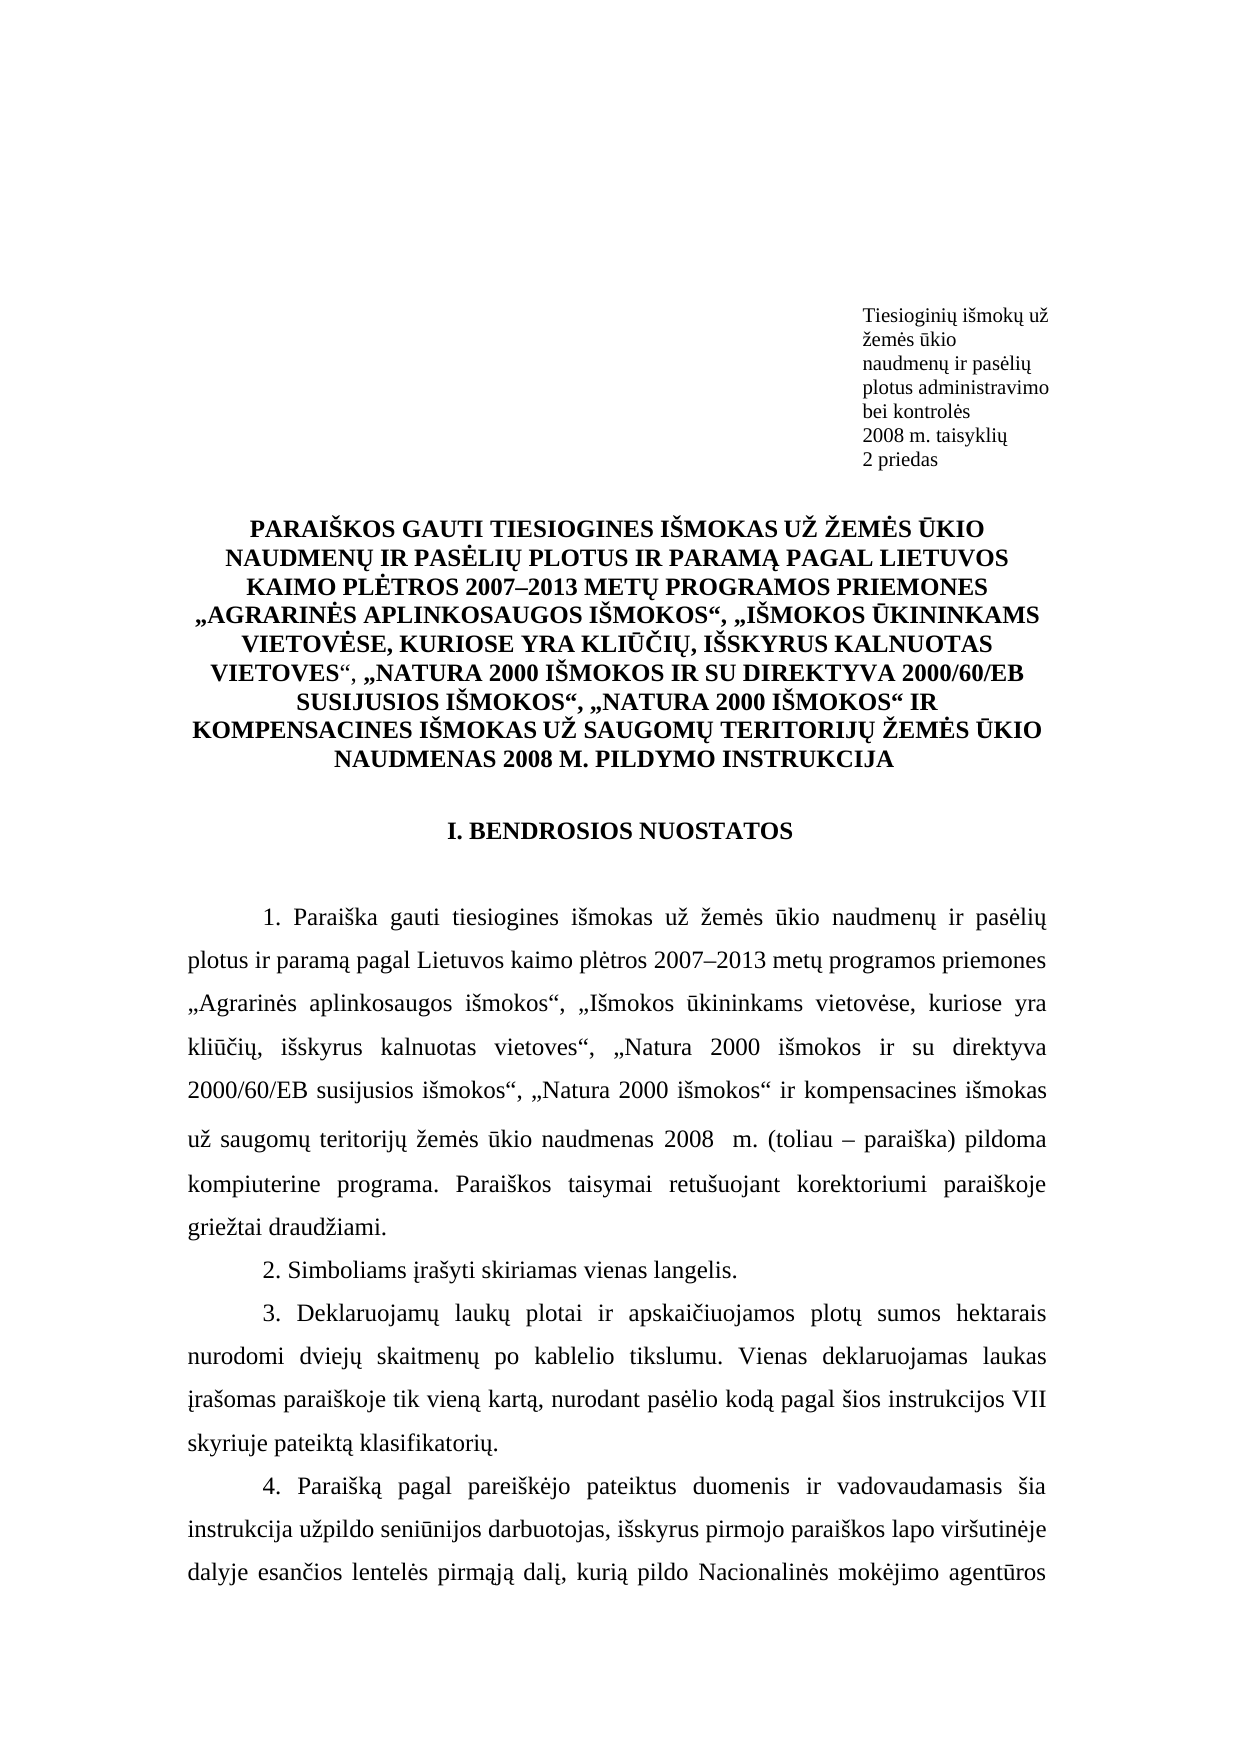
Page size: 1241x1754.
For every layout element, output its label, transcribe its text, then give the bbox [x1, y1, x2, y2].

subtitle I. BENDROSIOS NUOSTATOS [187, 816, 1053, 845]
text PARAIŠKOS GAUTI TIESIOGINES IŠMOKAS UŽ ŽEMĖS ŪKIO NAUDMENŲ IR PASĖLIŲ PLOTUS IR PARAMĄ PAGAL LIETUVOS KAIMO PLĖTROS 2007–2013 METŲ PROGRAMOS PRIEMONES „AGRARINĖS APLINKOSAUGOS IŠMOKOS“, „IŠMOKOS ŪKININKAMS VIETOVĖSE, KURIOSE YRA KLIŪČIŲ, IŠSKYRUS KALNUOTAS VIETOVES“, „NATURA 2000 IŠMOKOS IR SU DIREKTYVA 2000/60/EB SUSIJUSIOS IŠMOKOS“, „NATURA 2000 IŠMOKOS“ IR KOMPENSACINES IŠMOKAS UŽ SAUGOMŲ TERITORIJŲ ŽEMĖS ŪKIO NAUDMENAS 2008 M. PILDYMO INSTRUKCIJA [187, 514, 1047, 773]
text 4. Paraišką pagal pareiškėjo pateiktus duomenis ir vadovaudamasis šia instrukcija užpildo seniūnijos darbuotojas, išskyrus pirmojo paraiškos lapo viršutinėje dalyje esančios lentelės pirmąją dalį, kurią pildo Nacionalinės mokėjimo agentūros [187, 1471, 1047, 1586]
text 1. Paraiška gauti tiesiogines išmokas už žemės ūkio naudmenų ir pasėlių plotus ir paramą pagal Lietuvos kaimo plėtros 2007–2013 metų programos priemones „Agrarinės aplinkosaugos išmokos“, „Išmokos ūkininkams vietovėse, kuriose yra kliūčių, išskyrus kalnuotas vietoves“, „Natura 2000 išmokos ir su direktyva 2000/60/EB susijusios išmokos“, „Natura 2000 išmokos“ ir kompensacines išmokas už saugomų teritorijų žemės ūkio naudmenas 2008 m. (toliau – paraiška) pildoma kompiuterine programa. Paraiškos taisymai retušuojant korektoriumi paraiškoje griežtai draudžiami. [187, 902, 1047, 1241]
text 2 priedas [862, 447, 1053, 471]
text 3. Deklaruojamų laukų plotai ir apskaičiuojamos plotų sumos hektarais nurodomi dviejų skaitmenų po kablelio tikslumu. Vienas deklaruojamas laukas įrašomas paraiškoje tik vieną kartą, nurodant pasėlio kodą pagal šios instrukcijos VII skyriuje pateiktą klasifikatorių. [187, 1298, 1047, 1456]
text naudmenų ir pasėlių plotus administravimo bei kontrolės [862, 351, 1053, 423]
text 2008 m. taisyklių [862, 423, 1053, 447]
text 2. Simboliams įrašyti skiriamas vienas langelis. [187, 1255, 1047, 1284]
text Tiesioginių išmokų už žemės ūkio [862, 303, 1053, 351]
